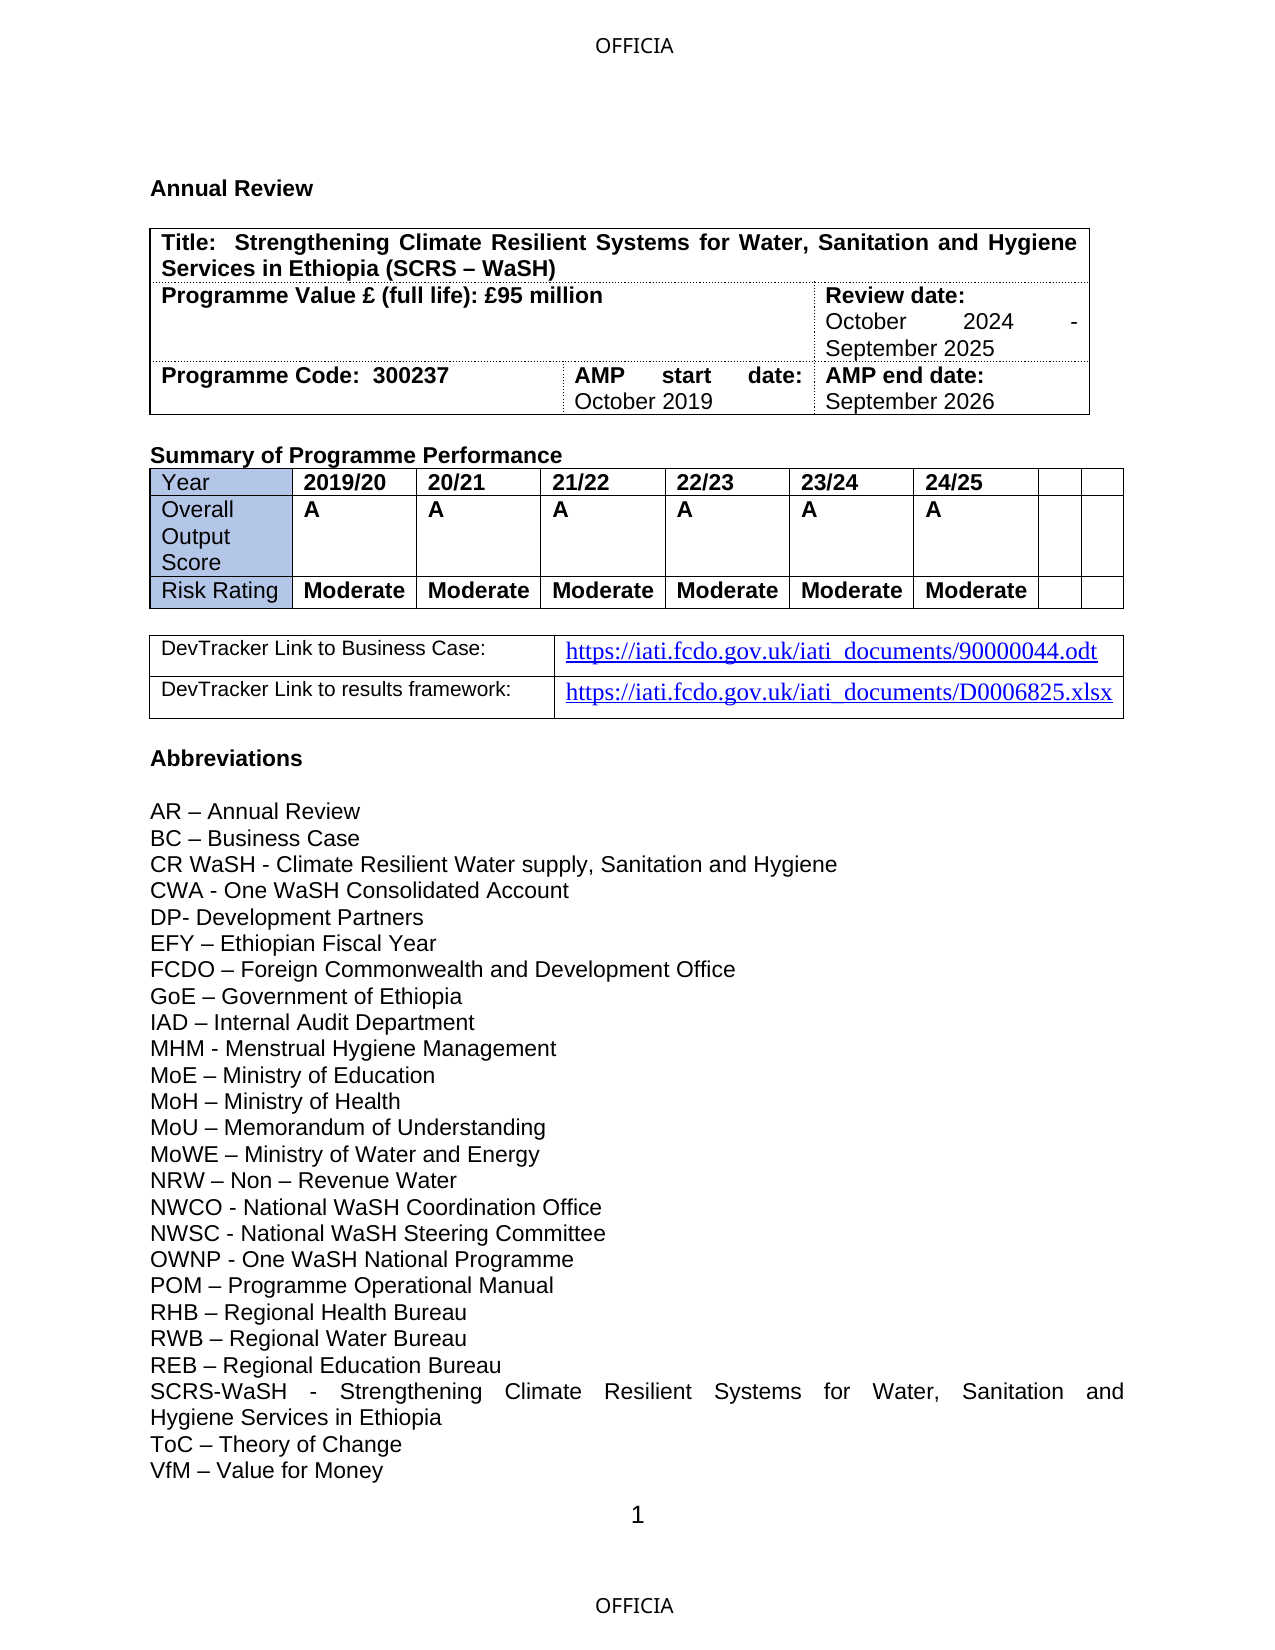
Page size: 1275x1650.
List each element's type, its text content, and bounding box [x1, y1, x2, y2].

table_cell Risk Rating [151, 577, 292, 608]
table_header Title: Strengthening Climate Resilient Systems for Water, Sanitation and Hygiene Services in Ethiopia (SCRS – WaSH) [151, 229, 1089, 281]
text CWA - One WaSH Consolidated Account [150, 877, 1125, 903]
text IAD – Internal Audit Department [150, 1009, 1125, 1035]
table_cell AMP end date: September 2026 [814, 361, 1089, 414]
text AR – Annual Review [150, 798, 1125, 824]
text VfM – Value for Money [150, 1457, 1125, 1483]
table_cell Moderate [293, 577, 416, 608]
text RWB – Regional Water Bureau [150, 1325, 1125, 1352]
table_cell Review date: October 2024 - September 2025 [814, 281, 1089, 361]
text POM – Programme Operational Manual [150, 1272, 1125, 1299]
text MoU – Memorandum of Understanding [150, 1114, 1125, 1141]
text MoWE – Ministry of Water and Energy [150, 1141, 1125, 1167]
table_cell [1082, 496, 1123, 576]
subtitle Annual Review [150, 175, 1125, 201]
text FCDO – Foreign Commonwealth and Development Office [150, 956, 1125, 983]
text DP- Development Partners [150, 903, 1125, 930]
table_cell Programme Value £ (full life): £95 million [151, 281, 814, 361]
text ToC – Theory of Change [150, 1431, 1125, 1457]
table_cell A [790, 496, 913, 576]
table_header [1039, 469, 1081, 495]
table_cell [1039, 577, 1081, 608]
text REB – Regional Education Bureau [150, 1352, 1125, 1378]
table_cell [1082, 577, 1123, 608]
table_cell [1039, 496, 1081, 576]
text OWNP - One WaSH National Programme [150, 1246, 1125, 1272]
table_header https://iati.fcdo.gov.uk/iati_documents/90000044.odt [555, 636, 1123, 676]
table_cell Moderate [666, 577, 789, 608]
table_cell Moderate [790, 577, 913, 608]
table_header 20/21 [417, 469, 540, 495]
text RHB – Regional Health Bureau [150, 1299, 1125, 1325]
table_cell Programme Code: 300237 [151, 361, 563, 414]
table_cell A [417, 496, 540, 576]
text MoH – Ministry of Health [150, 1088, 1125, 1114]
text CR WaSH - Climate Resilient Water supply, Sanitation and Hygiene [150, 851, 1125, 877]
table_header Year [151, 469, 292, 495]
text NWCO - National WaSH Coordination Office [150, 1193, 1125, 1220]
table_cell Overall Output Score [151, 496, 292, 576]
table_cell A [666, 496, 789, 576]
table_cell Moderate [541, 577, 665, 608]
table_cell AMP start date: October 2019 [563, 361, 814, 414]
table_cell A [293, 496, 416, 576]
text MoE – Ministry of Education [150, 1062, 1125, 1088]
table_header 2019/20 [293, 469, 416, 495]
text SCRS-WaSH - Strengthening Climate Resilient Systems for Water, Sanitation and Hygiene Services in Ethiopia [150, 1378, 1125, 1431]
text BC – Business Case [150, 824, 1125, 851]
table_header [1082, 469, 1123, 495]
text Summary of Programme Performance [150, 442, 1125, 468]
table_header 22/23 [666, 469, 789, 495]
text NWSC - National WaSH Steering Committee [150, 1220, 1125, 1246]
table_cell DevTracker Link to results framework: [150, 677, 554, 718]
text MHM - Menstrual Hygiene Management [150, 1035, 1125, 1062]
table_cell Moderate [914, 577, 1038, 608]
table_cell A [541, 496, 665, 576]
table_cell https://iati.fcdo.gov.uk/iati_documents/D0006825.xlsx [555, 677, 1123, 718]
table_header DevTracker Link to Business Case: [150, 636, 554, 676]
text Abbreviations [150, 745, 1125, 772]
text GoE – Government of Ethiopia [150, 983, 1125, 1009]
table_header 23/24 [790, 469, 913, 495]
table_cell A [914, 496, 1038, 576]
table_header 24/25 [914, 469, 1038, 495]
table_cell Moderate [417, 577, 540, 608]
text EFY – Ethiopian Fiscal Year [150, 930, 1125, 956]
text NRW – Non – Revenue Water [150, 1167, 1125, 1193]
table_header 21/22 [541, 469, 665, 495]
